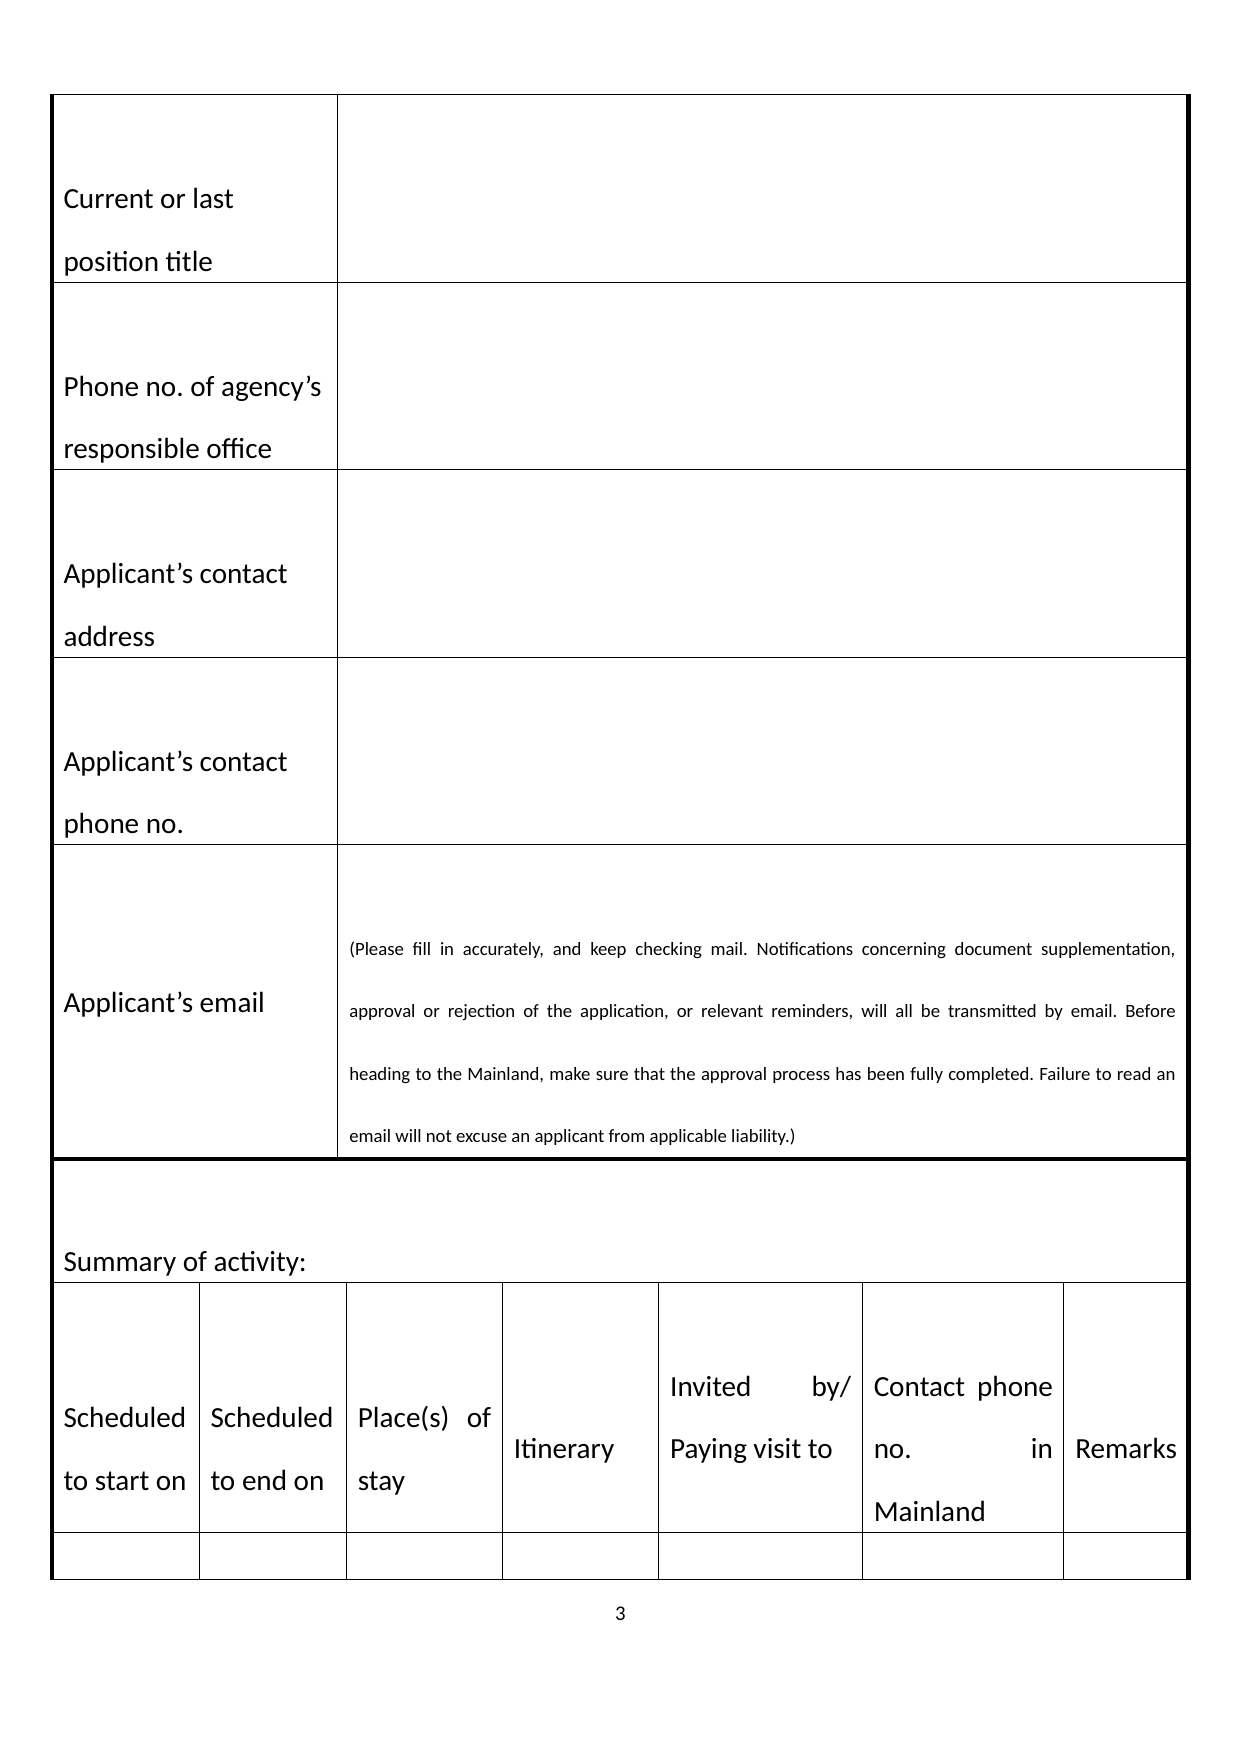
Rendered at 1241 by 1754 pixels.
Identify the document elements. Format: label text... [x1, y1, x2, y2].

table_cell [503, 1533, 658, 1579]
table_cell [338, 470, 1186, 657]
table_cell Phone no. of agency’s responsible office [54, 283, 337, 469]
table_cell [338, 283, 1186, 469]
table_cell (Please fill in accurately, and keep checking mail. Notifications concerning document supplementation, approval or rejection of the application, or relevant reminders, will all be transmitted by email. Before heading to the Mainland, make sure that the approval process has been fully completed. Failure to read an email will not excuse an applicant from applicable liability.) [338, 845, 1186, 1157]
table_cell Current or last position title [54, 95, 337, 282]
table_cell [54, 1533, 199, 1579]
table_cell Applicant’s email [54, 845, 337, 1157]
table_cell Applicant’s contact address [54, 470, 337, 657]
table_cell [338, 95, 1186, 282]
table_cell Scheduled to start on [54, 1283, 199, 1532]
table_cell [347, 1533, 502, 1579]
table_cell Itinerary [503, 1283, 658, 1532]
table_cell Place(s) of stay [347, 1283, 502, 1532]
table_cell Summary of activity: [54, 1161, 1186, 1282]
table_cell Contact phone no. in Mainland [863, 1283, 1063, 1532]
table_cell [1064, 1533, 1186, 1579]
table_cell Applicant’s contact phone no. [54, 658, 337, 844]
table_cell [863, 1533, 1063, 1579]
table_cell Remarks [1064, 1283, 1186, 1532]
table_cell [338, 658, 1186, 844]
table_cell Scheduled to end on [200, 1283, 346, 1532]
table_cell Invited by/ Paying visit to [659, 1283, 862, 1532]
table_cell [659, 1533, 862, 1579]
table_cell [200, 1533, 346, 1579]
